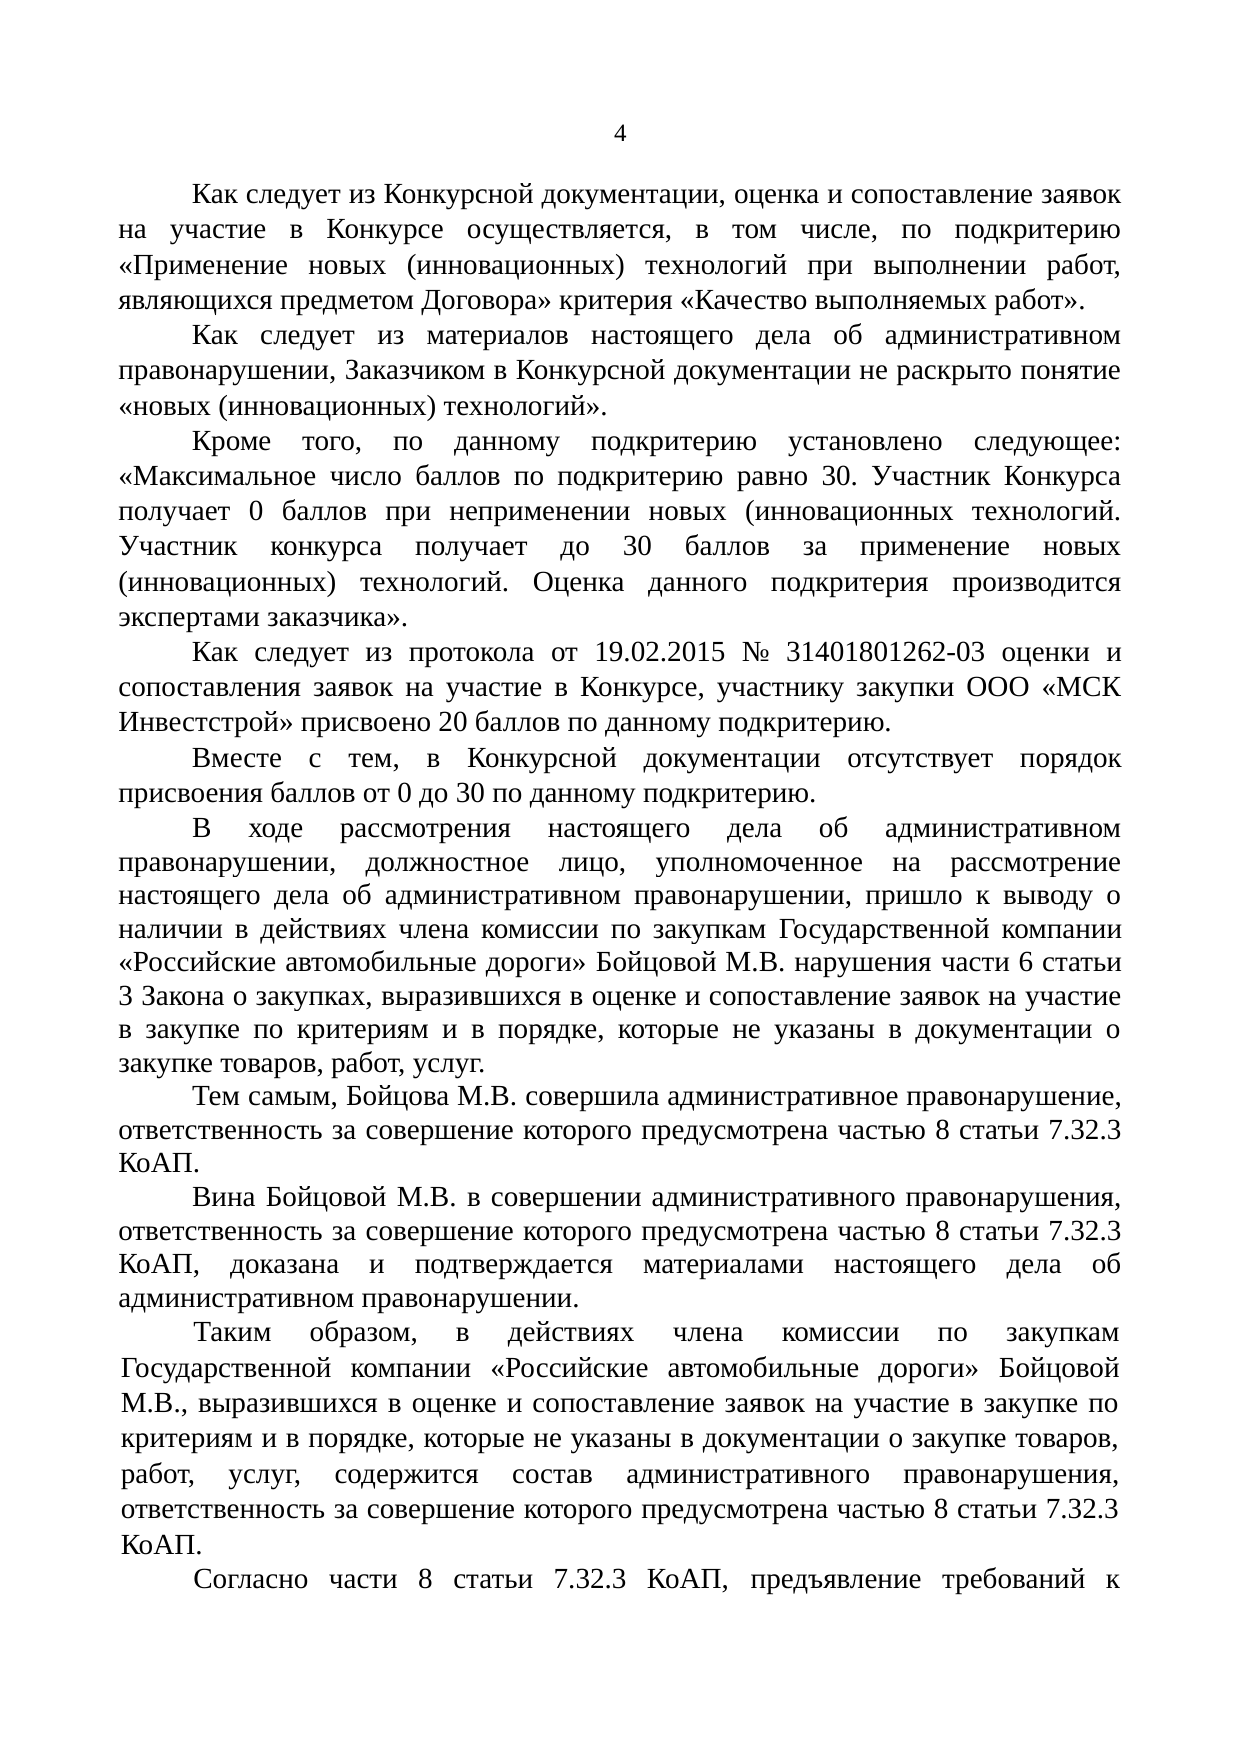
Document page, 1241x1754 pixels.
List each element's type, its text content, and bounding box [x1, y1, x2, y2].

text Вина Бойцовой М.В. в совершении административного правонарушения, ответственность за совершение которого предусмотрена частью 8 статьи 7.32.3 КоАП, доказана и подтверждается материалами настоящего дела об административном правонарушении. [118, 1179, 1122, 1313]
text Как следует из Конкурсной документации, оценка и сопоставление заявок на участие в Конкурсе осуществляется, в том числе, по подкритерию «Применение новых (инновационных) технологий при выполнении работ, являющихся предметом Договора» критерия «Качество выполняемых работ». [118, 176, 1122, 316]
text В ходе рассмотрения настоящего дела об административном правонарушении, должностное лицо, уполномоченное на рассмотрение настоящего дела об административном правонарушении, пришло к выводу о наличии в действиях члена комиссии по закупкам Государственной компании «Российские автомобильные дороги» Бойцовой М.В. нарушения части 6 статьи 3 Закона о закупках, выразившихся в оценке и сопоставление заявок на участие в закупке по критериям и в порядке, которые не указаны в документации о закупке товаров, работ, услуг. [118, 810, 1122, 1078]
text Тем самым, Бойцова М.В. совершила административное правонарушение, ответственность за совершение которого предусмотрена частью 8 статьи 7.32.3 КоАП. [118, 1078, 1122, 1179]
text Согласно части 8 статьи 7.32.3 КоАП, предъявление требований к [120, 1561, 1120, 1595]
text Вместе с тем, в Конкурсной документации отсутствует порядок присвоения баллов от 0 до 30 по данному подкритерию. [118, 740, 1122, 808]
text Таким образом, в действиях члена комиссии по закупкам Государственной компании «Российские автомобильные дороги» Бойцовой М.В., выразившихся в оценке и сопоставление заявок на участие в закупке по критериям и в порядке, которые не указаны в документации о закупке товаров, работ, услуг, содержится состав административного правонарушения, ответственность за совершение которого предусмотрена частью 8 статьи 7.32.3 КоАП. [121, 1313, 1120, 1561]
text Как следует из протокола от 19.02.2015 № 31401801262-03 оценки и сопоставления заявок на участие в Конкурсе, участнику закупки ООО «МСК Инвестстрой» присвоено 20 баллов по данному подкритерию. [118, 634, 1122, 738]
text Кроме того, по данному подкритерию установлено следующее: «Максимальное число баллов по подкритерию равно 30. Участник Конкурса получает 0 баллов при неприменении новых (инновационных технологий. Участник конкурса получает до 30 баллов за применение новых (инновационных) технологий. Оценка данного подкритерия производится экспертами заказчика». [118, 423, 1122, 632]
text Как следует из материалов настоящего дела об административном правонарушении, Заказчиком в Конкурсной документации не раскрыто понятие «новых (инновационных) технологий». [118, 317, 1122, 421]
